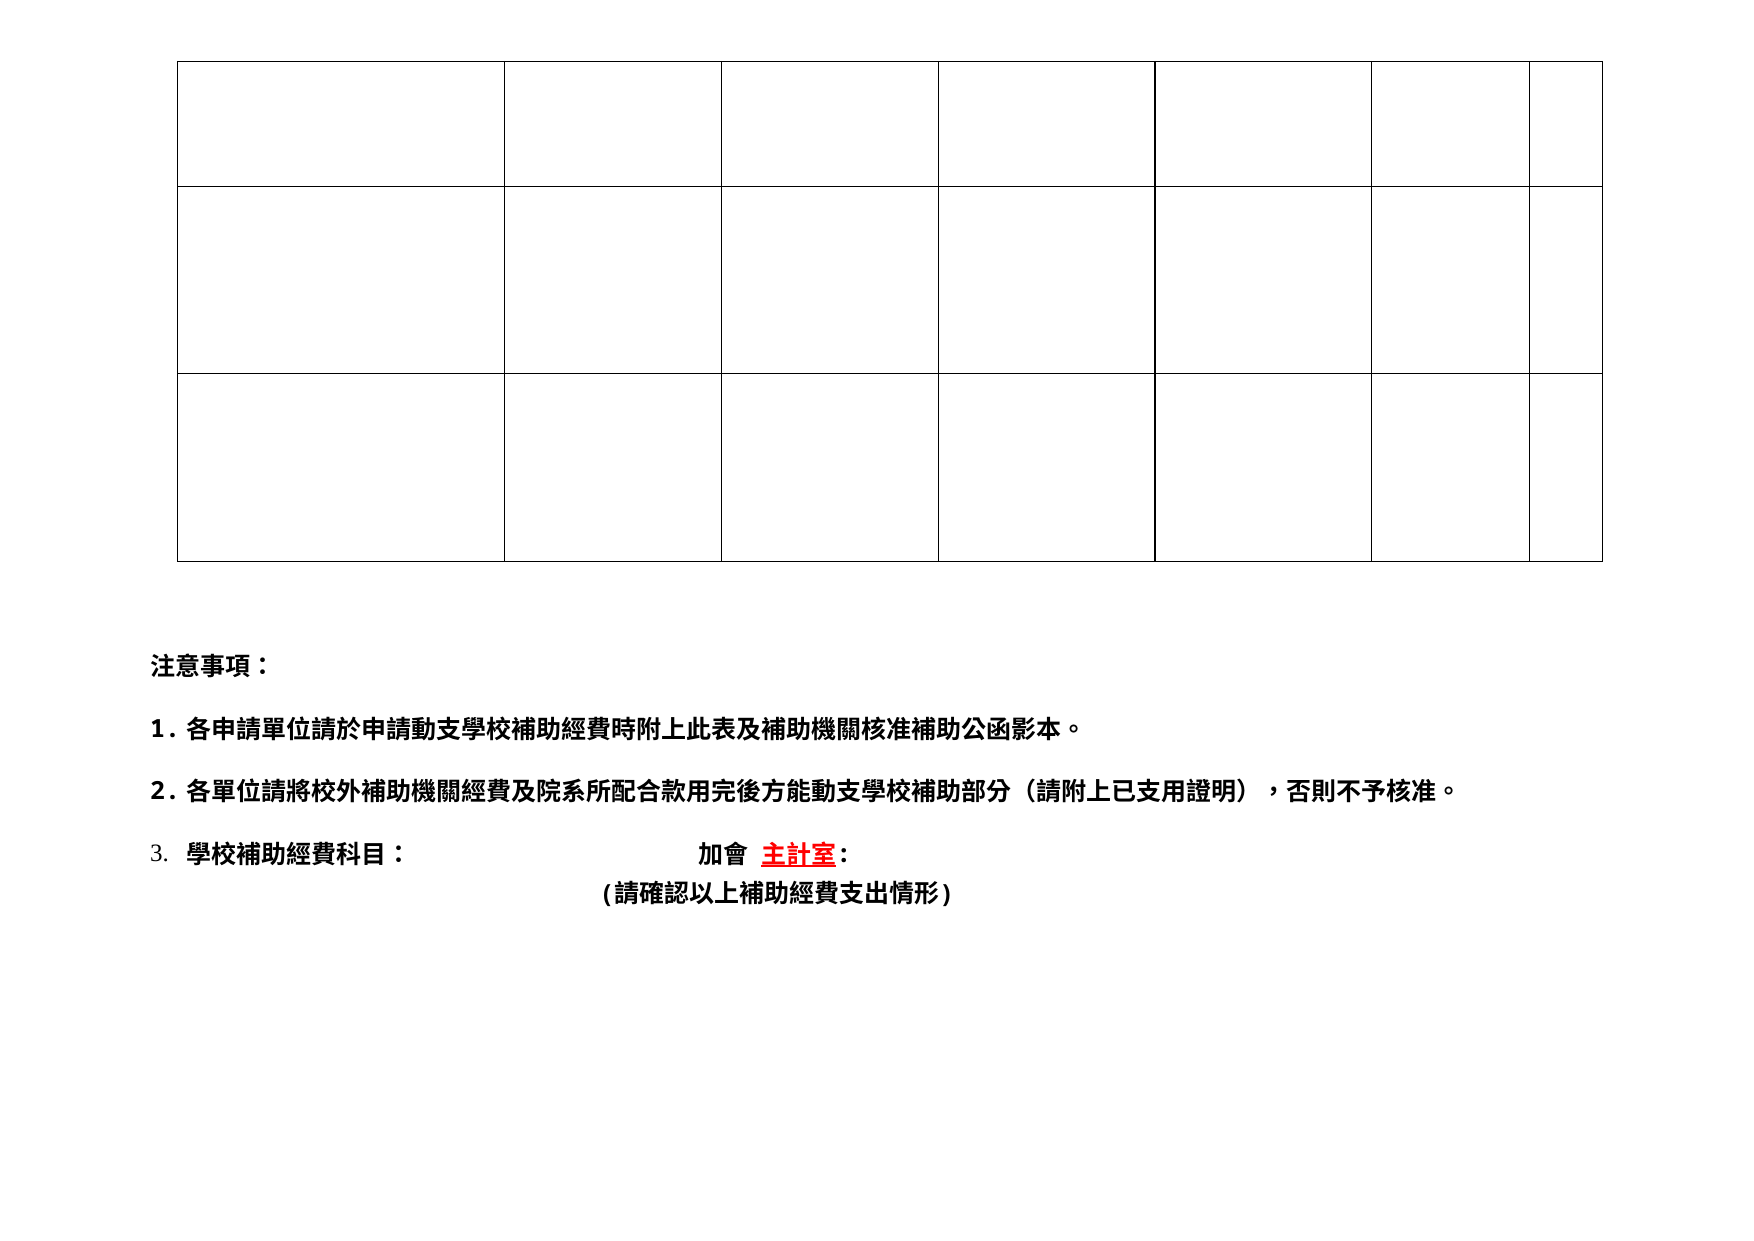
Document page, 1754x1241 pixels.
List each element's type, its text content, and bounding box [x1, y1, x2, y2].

table_cell [1372, 62, 1529, 186]
table_cell [1530, 374, 1602, 561]
list 學校補助經費科目： 加會 主計室: [150, 811, 1604, 873]
list 各申請單位請於申請動支學校補助經費時附上此表及補助機關核准補助公函影本。 [150, 686, 1604, 748]
table_cell [939, 374, 1154, 561]
table_cell [1372, 374, 1529, 561]
table_cell [505, 187, 721, 373]
text 注意事項： [150, 623, 1604, 686]
table_cell [1530, 187, 1602, 373]
table_cell [1156, 62, 1371, 186]
table_cell [1156, 187, 1371, 373]
table_cell [1530, 62, 1602, 186]
table_cell [722, 187, 938, 373]
table_cell [722, 62, 938, 186]
table_cell [505, 62, 721, 186]
table_cell [1372, 187, 1529, 373]
table_cell [1156, 374, 1371, 561]
table_cell [939, 62, 1154, 186]
table_cell [178, 374, 504, 561]
list 各單位請將校外補助機關經費及院系所配合款用完後方能動支學校補助部分（請附上已支用證明），否則不予核准。 [150, 748, 1604, 811]
table_cell [505, 374, 721, 561]
text (請確認以上補助經費支出情形) [216, 873, 1604, 909]
table_cell [722, 374, 938, 561]
table_cell [178, 187, 504, 373]
table_cell [939, 187, 1154, 373]
table_cell [178, 62, 504, 186]
